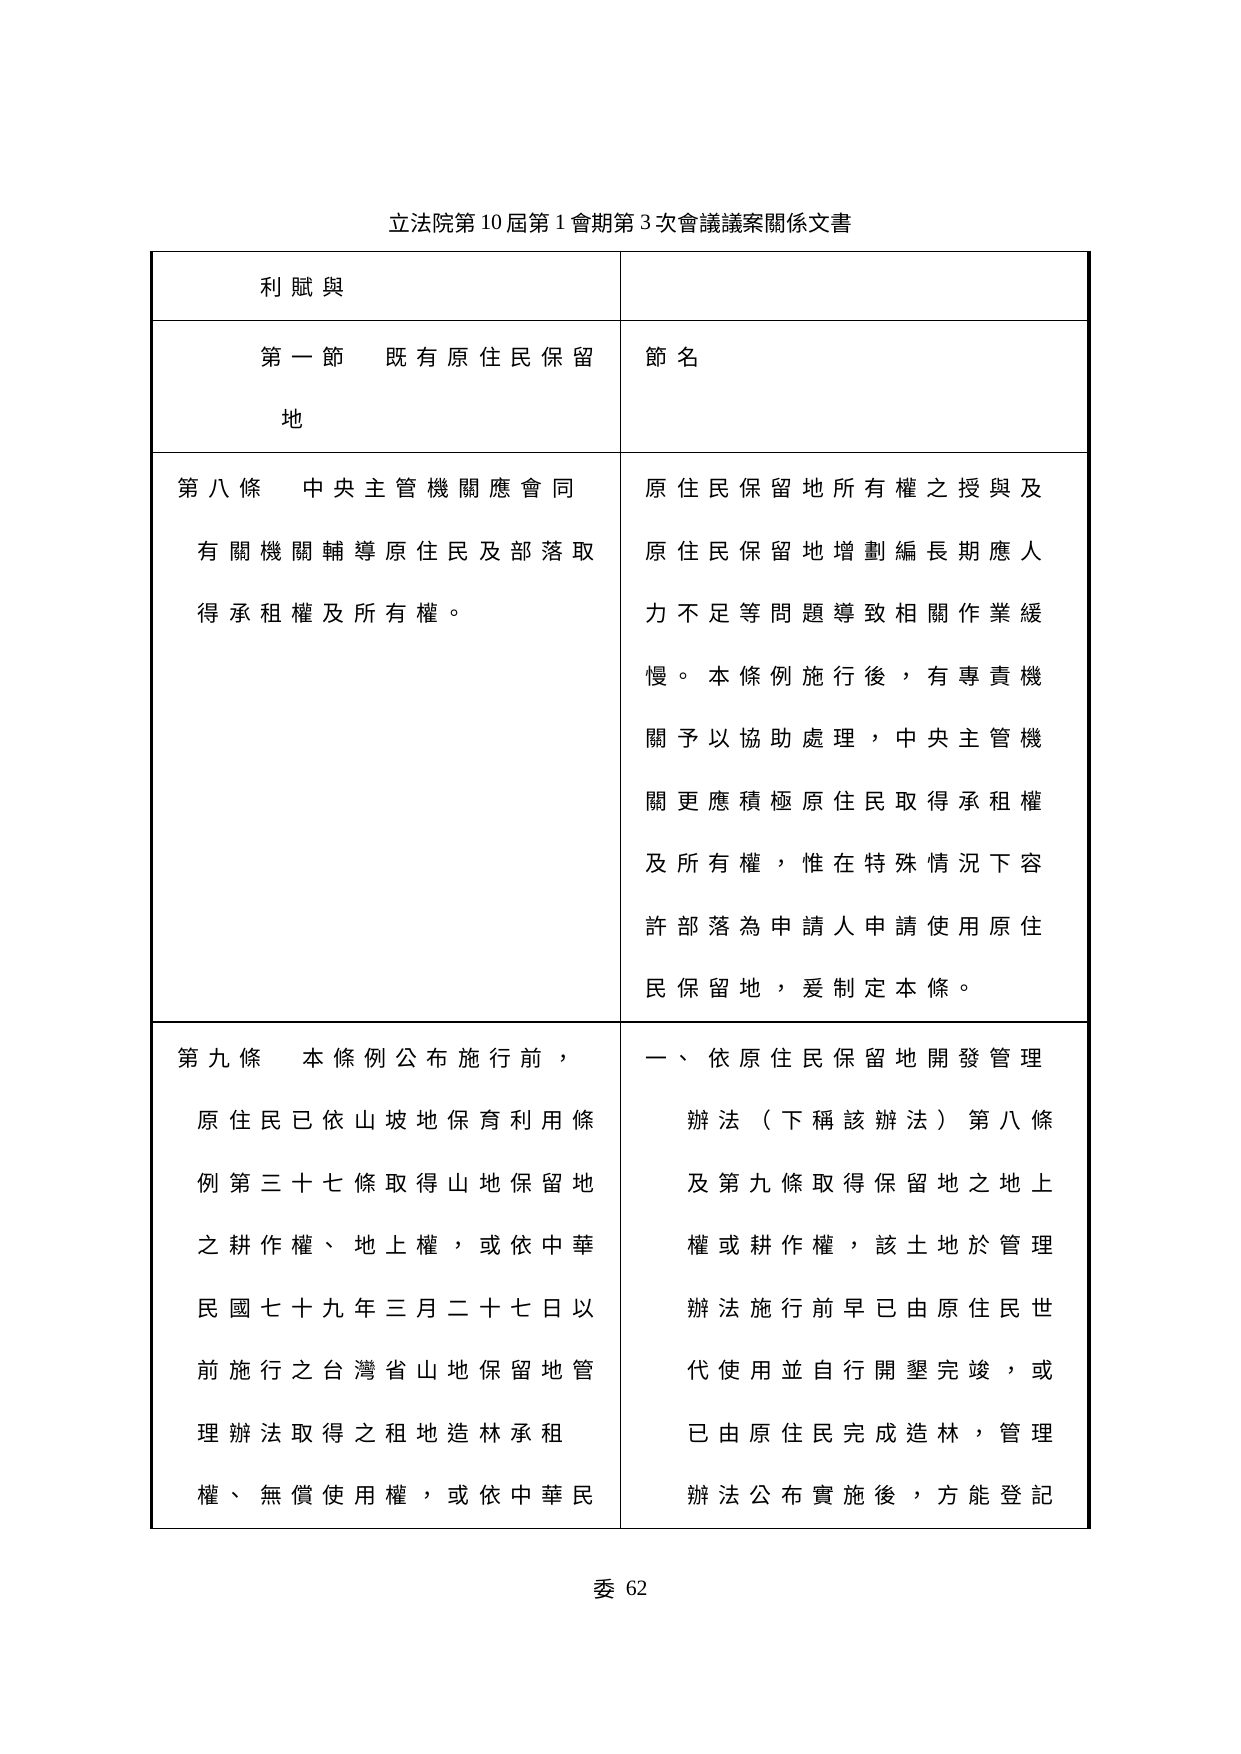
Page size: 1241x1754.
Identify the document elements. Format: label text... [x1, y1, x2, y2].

table_cell 第八條 中央主管機關應會同有關機關輔導原住民及部落取得承租權及所有權。 [153, 453, 620, 1021]
table_cell 第一節 既有原住民保留地 [153, 321, 620, 452]
table_cell 利賦與 [153, 252, 620, 320]
table_cell 原住民保留地所有權之授與及原住民保留地增劃編長期應人力不足等問題導致相關作業緩慢。本條例施行後，有專責機關予以協助處理，中央主管機關更應積極原住民取得承租權及所有權，惟在特殊情況下容許部落為申請人申請使用原住民保留地，爰制定本條。 [621, 453, 1087, 1021]
table_cell 第九條 本條例公布施行前，原住民已依山坡地保育利用條例第三十七條取得山地保留地之耕作權、地上權，或依中華民國七十九年三月二十七日以前施行之台灣省山地保留地管理辦法取得之租地造林承租權、無償使用權，或依中華民 [153, 1023, 620, 1528]
table_cell 節名 [621, 321, 1087, 452]
table_cell [621, 252, 1087, 320]
table_cell 一、依原住民保留地開發管理辦法（下稱該辦法）第八條及第九條取得保留地之地上權或耕作權，該土地於管理辦法施行前早已由原住民世代使用並自行開墾完竣，或已由原住民完成造林，管理辦法公布實施後，方能登記 [621, 1023, 1087, 1528]
